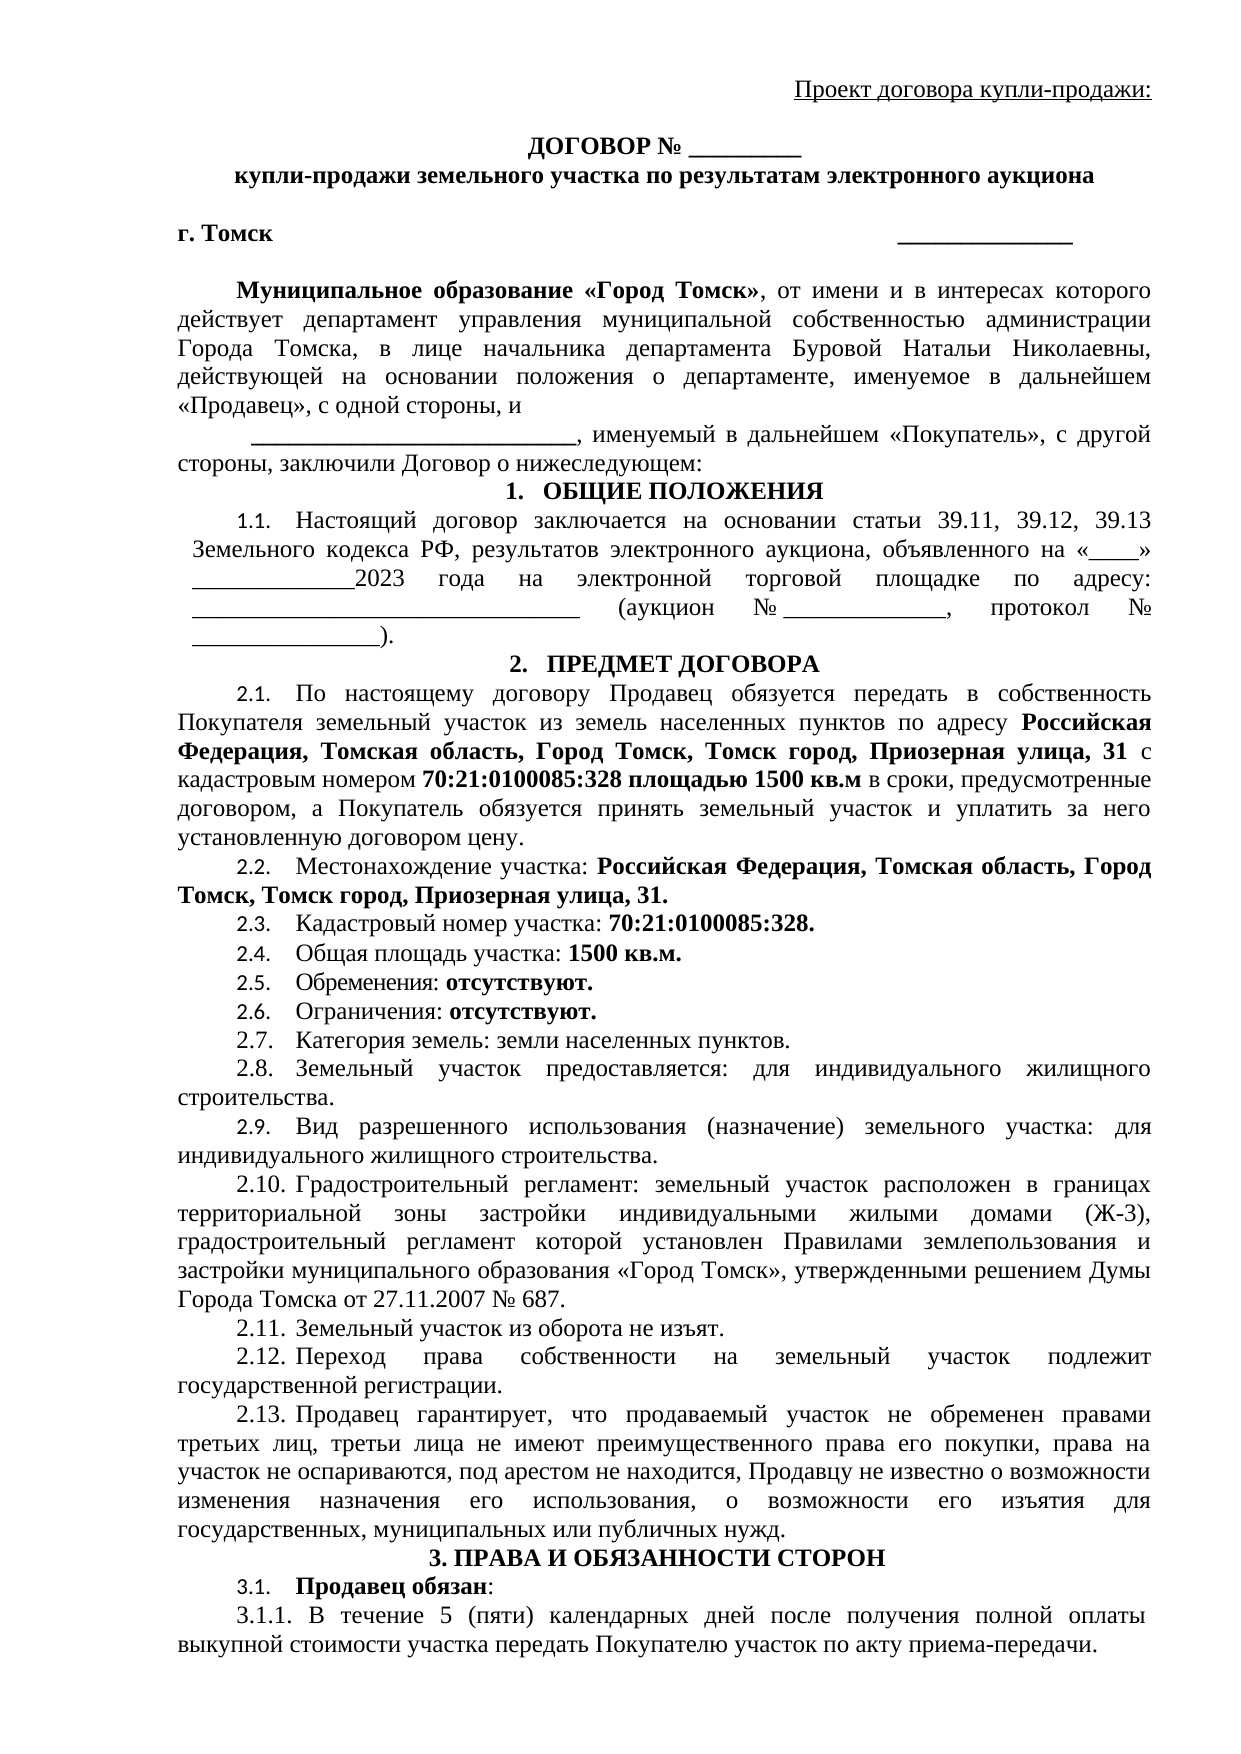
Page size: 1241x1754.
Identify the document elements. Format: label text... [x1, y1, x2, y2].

list Обременения: отсутствуют. [177, 967, 1152, 996]
list ПРЕДМЕТ ДОГОВОРА [177, 649, 1152, 678]
text ДОГОВОР № _________ [177, 131, 1152, 160]
text купли-продажи земельного участка по результатам электронного аукциона [177, 160, 1152, 189]
text Муниципальное образование «Город Томск», от имени и в интересах которого действует департамент управления муниципальной собственностью администрации Города Томска, в лице начальника департамента Буровой Натальи Николаевны, действующей на основании положения о департаменте, именуемое в дальнейшем «Продавец», с одной стороны, и [177, 275, 1152, 419]
list Земельный участок из оборота не изъят. [177, 1313, 1152, 1341]
text 3. ПРАВА И ОБЯЗАННОСТИ СТОРОН [162, 1543, 1152, 1571]
text __________________________, именуемый в дальнейшем «Покупатель», с другой стороны, заключили Договор о нижеследующем: [177, 419, 1152, 476]
list Ограничения: отсутствуют. [177, 996, 1152, 1025]
text 3.1.1. В течение 5 (пяти) календарных дней после получения полной оплаты выкупной стоимости участка передать Покупателю участок по акту приема-передачи. [177, 1600, 1147, 1658]
text г. Томск ______________ [177, 218, 1152, 246]
list Общая площадь участка: 1500 кв.м. [177, 938, 1152, 967]
list Продавец обязан: [177, 1571, 1152, 1600]
list Кадастровый номер участка: 70:21:0100085:328. [177, 908, 1152, 938]
list Продавец гарантирует, что продаваемый участок не обременен правами третьих лиц, третьи лица не имеют преимущественного права его покупки, права на участок не оспариваются, под арестом не находится, Продавцу не известно о возможности изменения назначения его использования, о возможности его изъятия для государственных, муниципальных или публичных нужд. [177, 1399, 1152, 1543]
list Переход права собственности на земельный участок подлежит государственной регистрации. [177, 1341, 1152, 1399]
list По настоящему договору Продавец обязуется передать в собственность Покупателя земельный участок из земель населенных пунктов по адресу Российская Федерация, Томская область, Город Томск, Томск город, Приозерная улица, 31 с кадастровым номером 70:21:0100085:328 площадью 1500 кв.м в сроки, предусмотренные договором, а Покупатель обязуется принять земельный участок и уплатить за него установленную договором цену. [177, 678, 1152, 851]
list Градостроительный регламент: земельный участок расположен в границах территориальной зоны застройки индивидуальными жилыми домами (Ж-3), градостроительный регламент которой установлен Правилами землепользования и застройки муниципального образования «Город Томск», утвержденными решением Думы Города Томска от 27.11.2007 № 687. [177, 1169, 1152, 1313]
list Настоящий договор заключается на основании статьи 39.11, 39.12, 39.13 Земельного кодекса РФ, результатов электронного аукциона, объявленного на «____» _____________2023 года на электронной торговой площадке по адресу: _______________________________ (аукцион № _____________, протокол № _______________). [192, 505, 1152, 649]
list Земельный участок предоставляется: для индивидуального жилищного строительства. [177, 1053, 1152, 1111]
list Вид разрешенного использования (назначение) земельного участка: для индивидуального жилищного строительства. [177, 1111, 1152, 1169]
list Категория земель: земли населенных пунктов. [177, 1025, 1152, 1053]
list Местонахождение участка: Российская Федерация, Томская область, Город Томск, Томск город, Приозерная улица, 31. [177, 851, 1152, 908]
text Проект договора купли-продажи: [177, 74, 1152, 103]
list ОБЩИЕ ПОЛОЖЕНИЯ [177, 476, 1152, 505]
